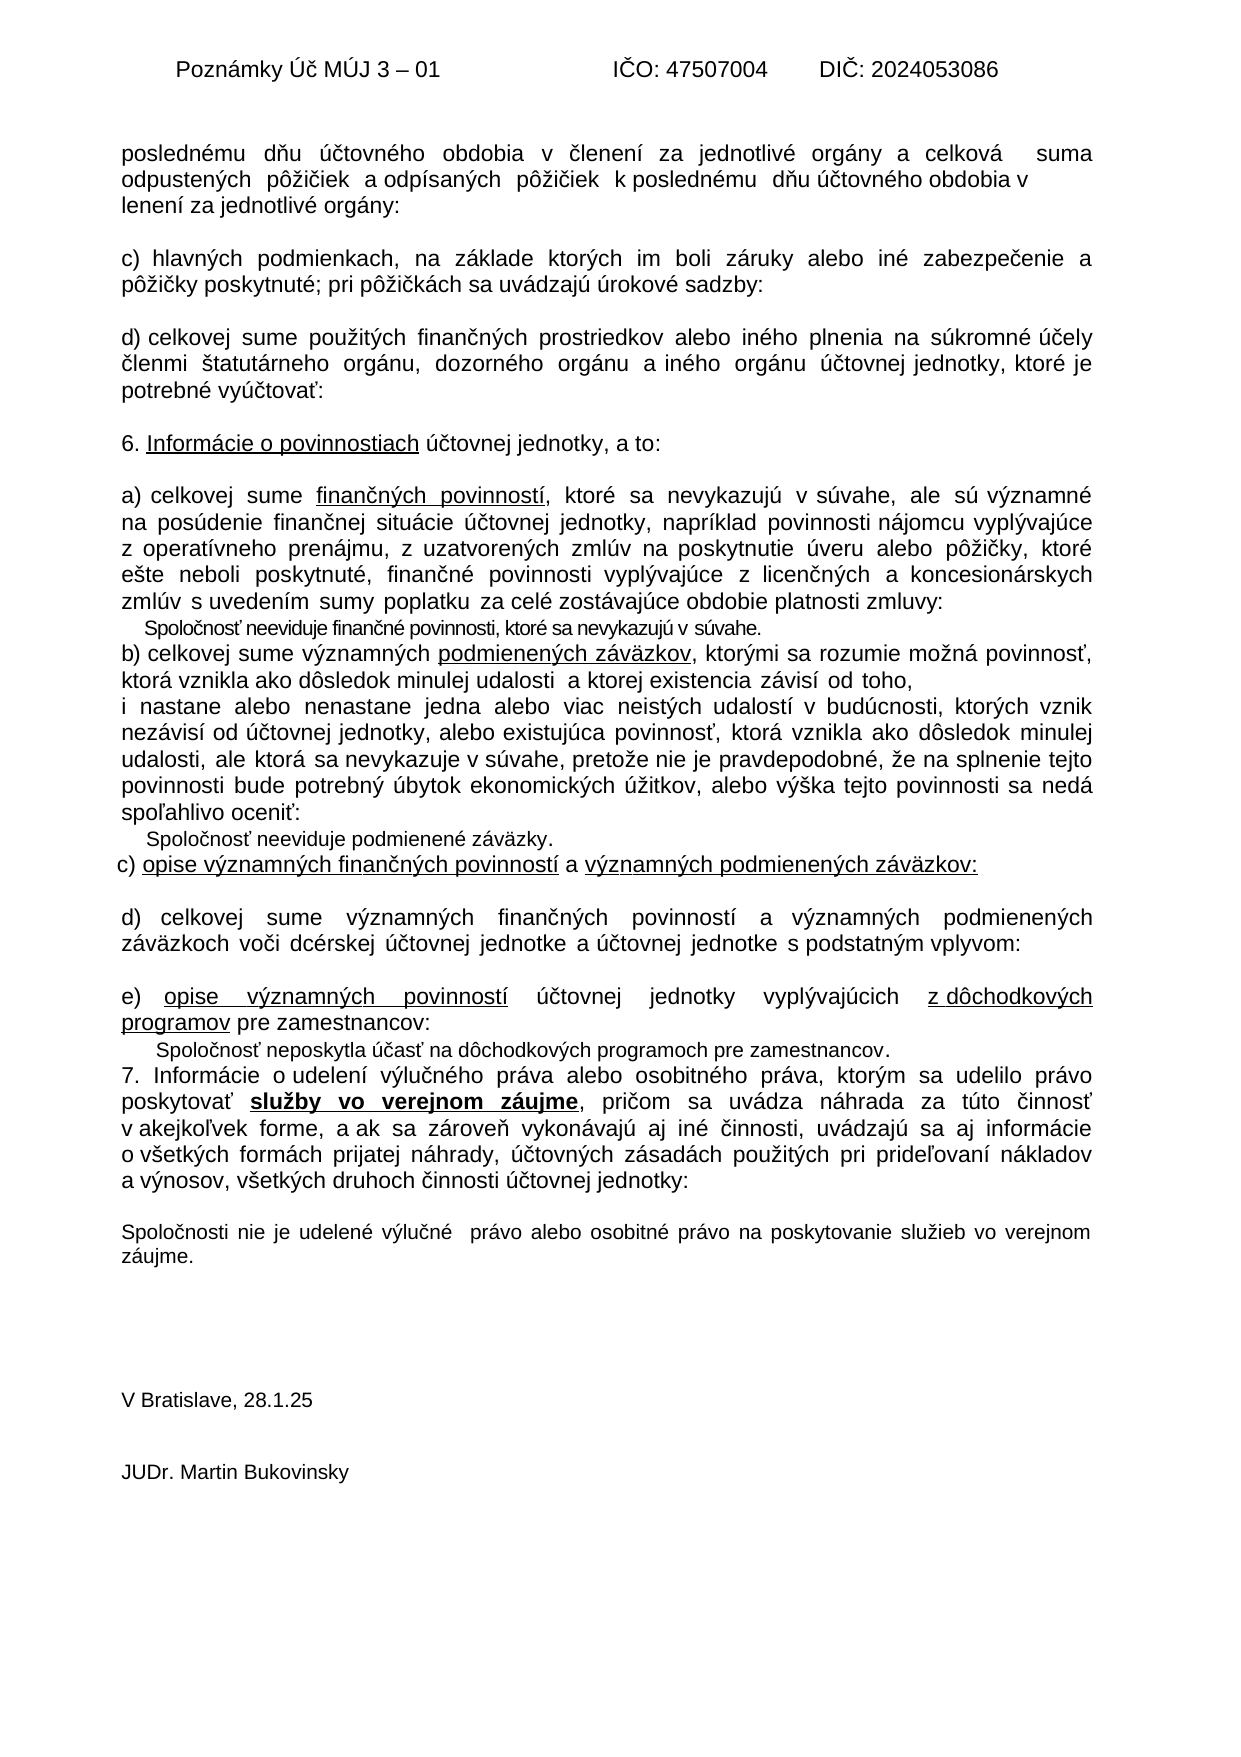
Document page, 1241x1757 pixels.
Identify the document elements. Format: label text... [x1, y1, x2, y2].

text poslednému dňu účtovného obdobia v členení za jednotlivé orgány a celková suma odpustených pôžičiek a odpísaných pôžičiek k poslednému dňu účtovného obdobia v [121, 139, 1093, 192]
text d) celkovej sume použitých finančných prostriedkov alebo iného plnenia na súkromné účely členmi štatutárneho orgánu, dozorného orgánu a iného orgánu účtovnej jednotky, ktoré je potrebné vyúčtovať: [121, 324, 1093, 403]
text 6. Informácie o povinnostiach účtovnej jednotky, a to: [121, 429, 1093, 456]
text JUDr. Martin Bukovinsky [121, 1460, 1093, 1484]
text lenení za jednotlivé orgány: [121, 192, 1093, 219]
text 7. Informácie o udelení výlučného práva alebo osobitného práva, ktorým sa udelilo právo poskytovať služby vo verejnom záujme, pričom sa uvádza náhrada za túto činnosť v akejkoľvek forme, a ak sa zároveň vykonávajú aj iné činnosti, uvádzajú sa aj informácie o všetkých formách prijatej náhrady, účtovných zásadách použitých pri prideľovaní nákladov a výnosov, všetkých druhoch činnosti účtovnej jednotky: [121, 1062, 1093, 1194]
text Spoločnosť neeviduje finančné povinnosti, ktoré sa nevykazujú v súvahe. [121, 614, 1093, 640]
text i nastane alebo nenastane jedna alebo viac neistých udalostí v budúcnosti, ktorých vznik nezávisí od účtovnej jednotky, alebo existujúca povinnosť, ktorá vznikla ako dôsledok minulej udalosti, ale ktorá sa nevykazuje v súvahe, pretože nie je pravdepodobné, že na splnenie tejto povinnosti bude potrebný úbytok ekonomických úžitkov, alebo výška tejto povinnosti sa nedá spoľahlivo oceniť: [121, 693, 1093, 825]
text V Bratislave, 28.1.25 [121, 1388, 1093, 1412]
text c) opise významných finančných povinností a významných podmienených záväzkov: [110, 851, 1093, 877]
text c) hlavných podmienkach, na základe ktorých im boli záruky alebo iné zabezpečenie a pôžičky poskytnuté; pri pôžičkách sa uvádzajú úrokové sadzby: [121, 245, 1093, 298]
text b) celkovej sume významných podmienených záväzkov, ktorými sa rozumie možná povinnosť, ktorá vznikla ako dôsledok minulej udalosti a ktorej existencia závisí od toho, [121, 640, 1093, 693]
text e) opise významných povinností účtovnej jednotky vyplývajúcich z dôchodkových programov pre zamestnancov: [121, 983, 1093, 1036]
text Spoločnosti nie je udelené výlučné právo alebo osobitné právo na poskytovanie služieb vo verejnom záujme. [121, 1220, 1093, 1268]
text Spoločnosť neposkytla účasť na dôchodkových programoch pre zamestnancov. [121, 1036, 1093, 1062]
text Spoločnosť neeviduje podmienené záväzky. [121, 825, 1093, 851]
text d) celkovej sume významných finančných povinností a významných podmienených záväzkoch voči dcérskej účtovnej jednotke a účtovnej jednotke s podstatným vplyvom: [121, 904, 1093, 957]
text a) celkovej sume finančných povinností, ktoré sa nevykazujú v súvahe, ale sú významné na posúdenie finančnej situácie účtovnej jednotky, napríklad povinnosti nájomcu vyplývajúce z operatívneho prenájmu, z uzatvorených zmlúv na poskytnutie úveru alebo pôžičky, ktoré ešte neboli poskytnuté, finančné povinnosti vyplývajúce z licenčných a koncesionárskych zmlúv s uvedením sumy poplatku za celé zostávajúce obdobie platnosti zmluvy: [121, 482, 1093, 614]
